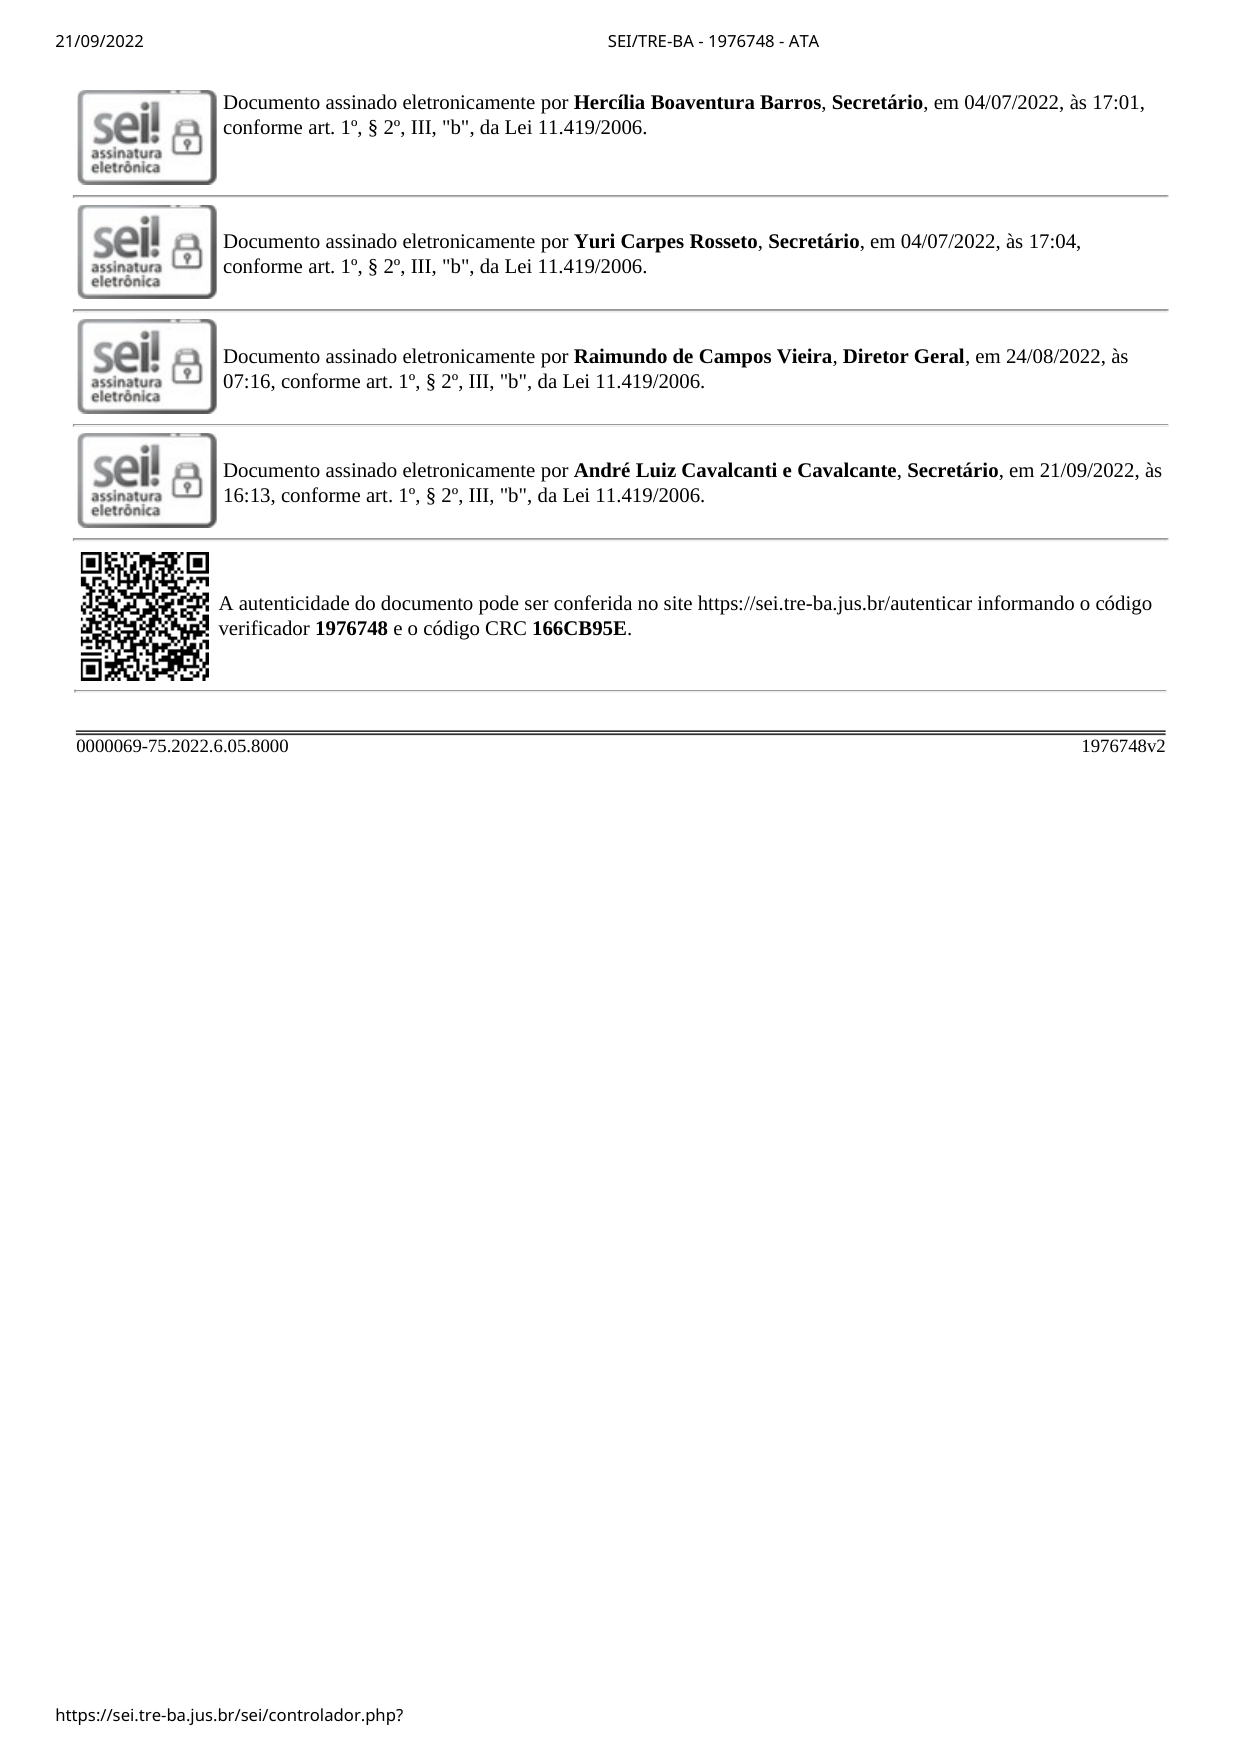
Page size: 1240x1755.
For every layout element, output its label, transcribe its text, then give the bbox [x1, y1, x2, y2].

text Documento assinado eletronicamente por Yuri Carpes Rosseto, Secretário, em 04/07/2022, às 17:04, conforme art. 1º, § 2º, III, "b", da Lei 11.419/2006. [223, 229, 1164, 278]
text Documento assinado eletronicamente por Raimundo de Campos Vieira, Diretor Geral, em 24/08/2022, às 07:16, conforme art. 1º, § 2º, III, "b", da Lei 11.419/2006. [223, 344, 1128, 393]
text Documento assinado eletronicamente por André Luiz Cavalcanti e Cavalcante, Secretário, em 21/09/2022, às 16:13, conforme art. 1º, § 2º, III, "b", da Lei 11.419/2006. [223, 458, 1181, 507]
text Documento assinado eletronicamente por Hercília Boaventura Barros, Secretário, em 04/07/2022, às 17:01, conforme art. 1º, § 2º, III, "b", da Lei 11.419/2006. [223, 90, 1181, 139]
text 0000069-75.2022.6.05.8000 1976748v2 [76, 723, 1181, 756]
text A autenticidade do documento pode ser conferida no site https://sei.tre-ba.jus.br/autenticar informando o código verificador 1976748 e o código CRC 166CB95E. [218, 591, 1155, 640]
